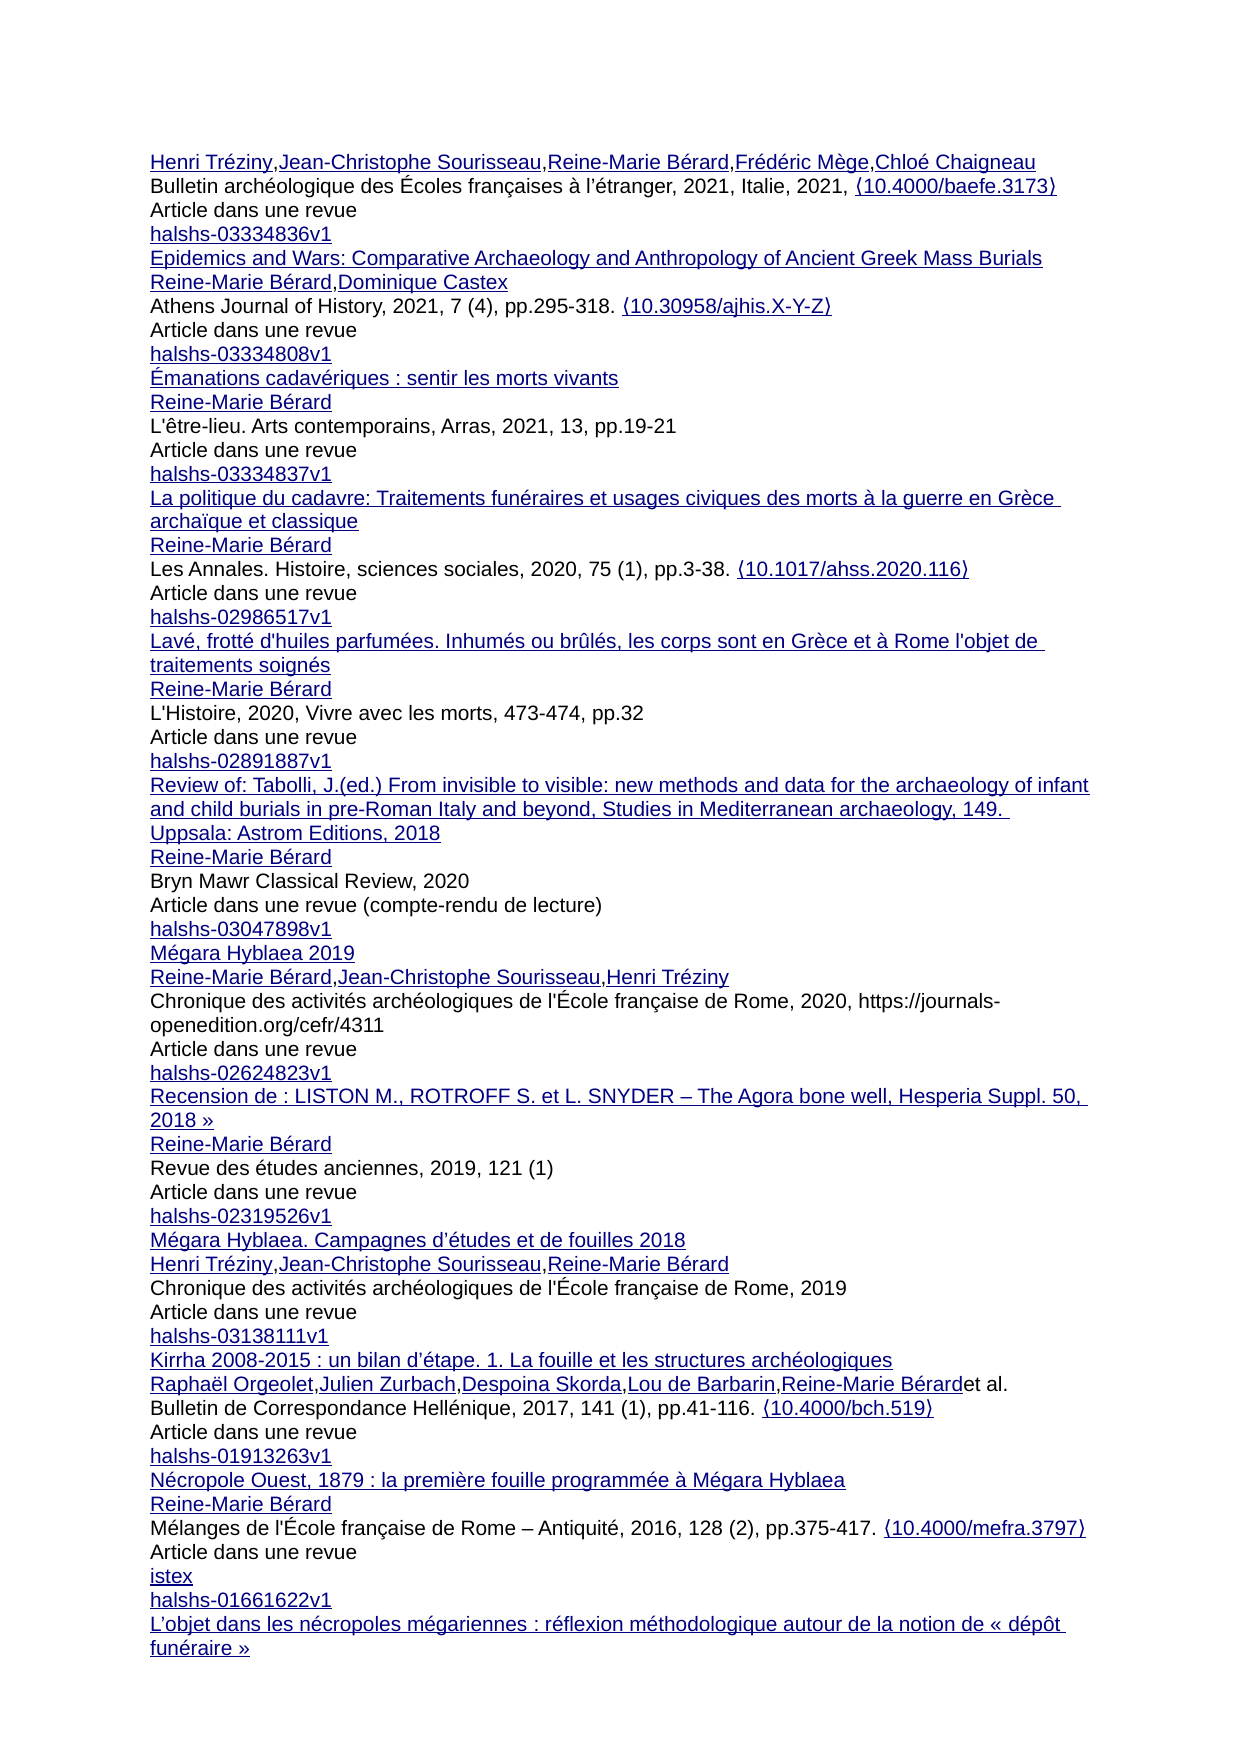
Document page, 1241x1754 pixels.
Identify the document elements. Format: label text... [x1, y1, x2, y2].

table_cell L’objet dans les nécropoles mégariennes : réflexion méthodologique autour de la notion de « dépôt funéraire » [150, 1611, 1090, 1659]
table_cell Nécropole Ouest, 1879 : la première fouille programmée à Mégara Hyblaea Reine-Marie Bérard Mélanges de l'École française de Rome – Antiquité, 2016, 128 (2), pp.375-417. ⟨10.4000/mefra.3797⟩ Article dans une revue istex halshs-01661622v1 [150, 1468, 1090, 1611]
table_cell Mégara Hyblaea 2019 Reine-Marie Bérard,Jean-Christophe Sourisseau,Henri Tréziny Chronique des activités archéologiques de l'École française de Rome, 2020, https://journals-openedition.org/cefr/4311 Article dans une revue halshs-02624823v1 [150, 941, 1090, 1084]
table_cell and child burials in pre-Roman Italy and beyond, Studies in Mediterranean archaeology, 149. Uppsala: Astrom Editions, 2018 Reine-Marie Bérard Bryn Mawr Classical Review, 2020 Article dans une revue (compte-rendu de lecture) halshs-03047898v1 [150, 795, 1090, 941]
table_cell Émanations cadavériques : sentir les morts vivants Reine-Marie Bérard L'être-lieu. Arts contemporains, Arras, 2021, 13, pp.19-21 Article dans une revue halshs-03334837v1 [150, 366, 1090, 485]
table_cell Review of: Tabolli, J.(ed.) From invisible to visible: new methods and data for the archaeology of infant [150, 773, 1090, 794]
table_cell Lavé, frotté d'huiles parfumées. Inhumés ou brûlés, les corps sont en Grèce et à Rome l'objet de traitements soignés Reine-Marie Bérard L'Histoire, 2020, Vivre avec les morts, 473-474, pp.32 Article dans une revue halshs-02891887v1 [150, 629, 1090, 773]
table_cell Henri Tréziny,Jean-Christophe Sourisseau,Reine-Marie Bérard,Frédéric Mège,Chloé Chaigneau Bulletin archéologique des Écoles françaises à l’étranger, 2021, Italie, 2021, ⟨10.4000/baefe.3173⟩ Article dans une revue halshs-03334836v1 [150, 150, 1090, 246]
table_cell La politique du cadavre: Traitements funéraires et usages civiques des morts à la guerre en Grèce archaïque et classique Reine-Marie Bérard Les Annales. Histoire, sciences sociales, 2020, 75 (1), pp.3-38. ⟨10.1017/ahss.2020.116⟩ Article dans une revue halshs-02986517v1 [150, 485, 1090, 629]
table_cell Mégara Hyblaea. Campagnes d’études et de fouilles 2018 Henri Tréziny,Jean-Christophe Sourisseau,Reine-Marie Bérard Chronique des activités archéologiques de l'École française de Rome, 2019 Article dans une revue halshs-03138111v1 [150, 1228, 1090, 1348]
table_cell Epidemics and Wars: Comparative Archaeology and Anthropology of Ancient Greek Mass Burials Reine-Marie Bérard,Dominique Castex Athens Journal of History, 2021, 7 (4), pp.295-318. ⟨10.30958/ajhis.X-Y-Z⟩ Article dans une revue halshs-03334808v1 [150, 246, 1090, 366]
table_cell Recension de : LISTON M., ROTROFF S. et L. SNYDER – The Agora bone well, Hesperia Suppl. 50, 2018 » Reine-Marie Bérard Revue des études anciennes, 2019, 121 (1) Article dans une revue halshs-02319526v1 [150, 1084, 1090, 1228]
table_cell Kirrha 2008-2015 : un bilan d’étape. 1. La fouille et les structures archéologiques Raphaël Orgeolet,Julien Zurbach,Despoina Skorda,Lou de Barbarin,Reine-Marie Bérardet al. Bulletin de Correspondance Hellénique, 2017, 141 (1), pp.41-116. ⟨10.4000/bch.519⟩ Article dans une revue halshs-01913263v1 [150, 1348, 1090, 1468]
